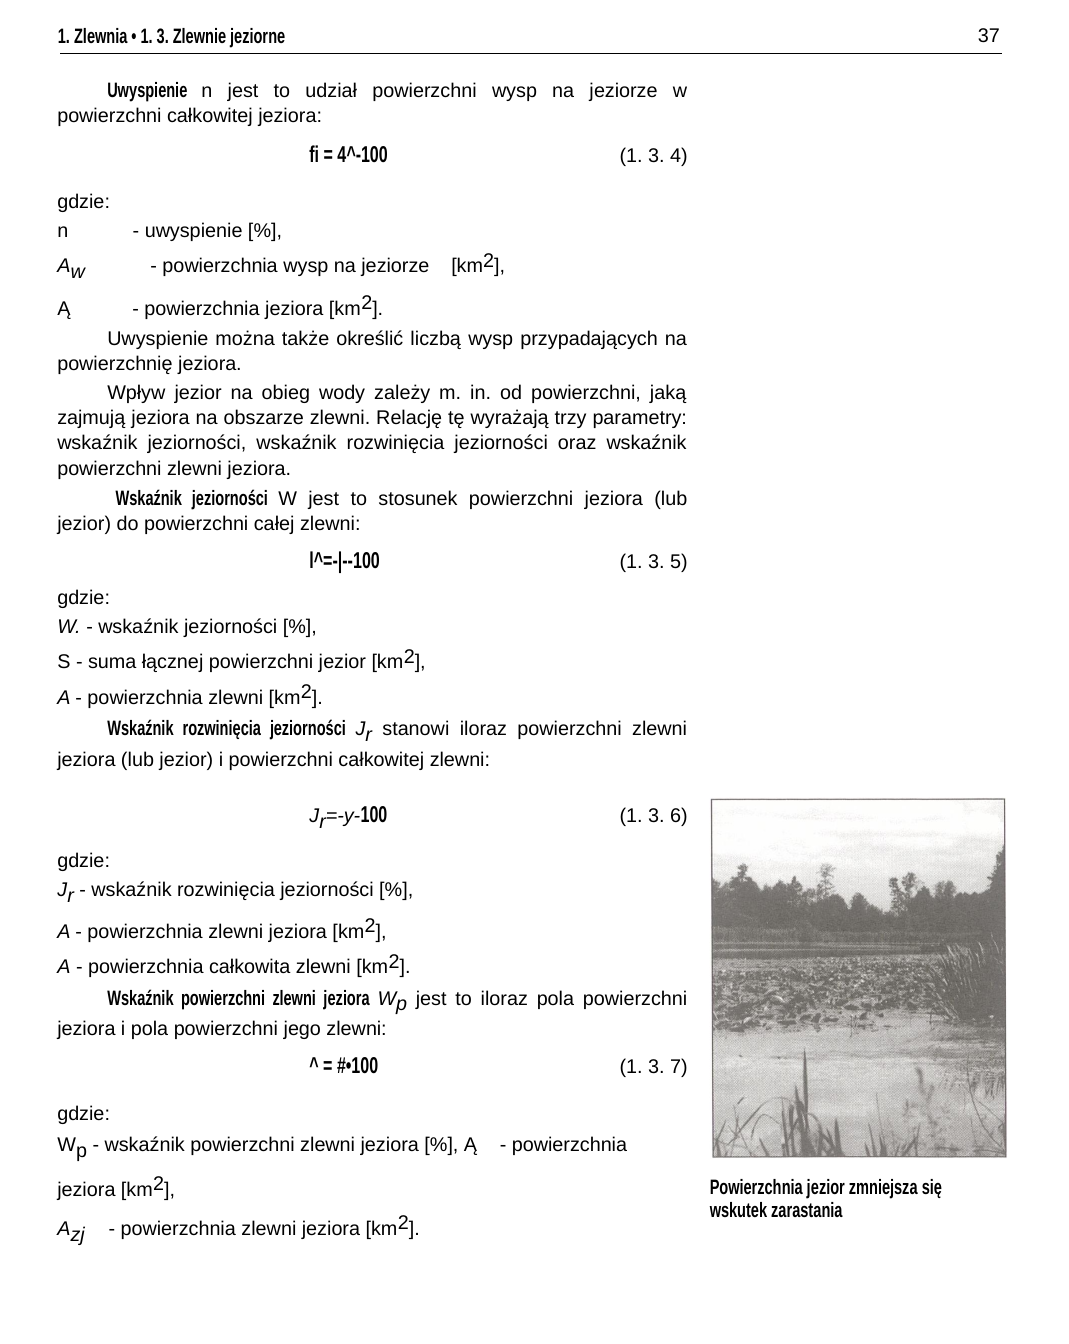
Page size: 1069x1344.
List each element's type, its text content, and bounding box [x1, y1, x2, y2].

text gdzie: [57, 586, 688, 609]
text Wskaźnik rozwinięcia jeziorności Jr stanowi iloraz powierzchni zlewni jeziora (lub jezior) i powierzchni całkowitej zlewni: [57, 716, 688, 770]
text Wskaźnik jeziorności W jest to stosunek powierzchni jeziora (lub jezior) do powierzchni całej zlewni: [57, 486, 688, 534]
text gdzie: [57, 849, 688, 871]
text gdzie: [57, 1102, 688, 1124]
text A - powierzchnia całkowita zlewni [km2]. [57, 949, 688, 978]
subtitle ^ = #•100 (1. 3. 7) [309, 1054, 688, 1079]
text Uwyspienie n jest to udział powierzchni wysp na jeziorze w powierzchni całkowitej jeziora: [57, 78, 688, 126]
text A - powierzchnia zlewni [km2]. [57, 680, 688, 709]
text A - powierzchnia zlewni jeziora [km2], [57, 914, 688, 942]
text Wpływ jezior na obieg wody zależy m. in. od powierzchni, jaką zajmują jeziora na obszarze zlewni. Relację tę wyrażają trzy parametry: wskaźnik jeziorności, wskaźnik rozwinięcia jeziorności oraz wskaźnik powierzchni zlewni jeziora. [57, 381, 688, 479]
subtitle l^=-|--100 (1. 3. 5) [309, 548, 688, 573]
text gdzie: [57, 190, 688, 213]
text Wp - wskaźnik powierzchni zlewni jeziora [%], Ą - powierzchnia jeziora [km2], [57, 1133, 688, 1201]
text Powierzchnia jezior zmniejsza się wskutek zarastania [709, 1177, 959, 1221]
text n - uwyspienie [%], [57, 219, 688, 242]
text Azj - powierzchnia zlewni jeziora [km2]. [57, 1211, 688, 1245]
text 1. Zlewnia • 1. 3. Zlewnie jeziorne [58, 23, 304, 47]
text S - suma łącznej powierzchni jezior [km2], [57, 644, 688, 673]
text Uwyspienie można także określić liczbą wysp przypadających na powierzchnię jeziora. [57, 327, 688, 374]
text Aw - powierzchnia wysp na jeziorze [km2], [57, 248, 688, 283]
text Ą - powierzchnia jeziora [km2]. [57, 291, 688, 319]
text Jr - wskaźnik rozwinięcia jeziorności [%], [57, 878, 688, 906]
subtitle fi = 4^-100 (1. 3. 4) [309, 141, 688, 167]
text Wskaźnik powierzchni zlewni jeziora Wp jest to iloraz pola powierzchni jeziora i pola powierzchni jego zlewni: [57, 985, 688, 1039]
text W. - wskaźnik jeziorności [%], [57, 615, 688, 638]
text 37 [978, 24, 1006, 47]
text Jr=-y-100 (1. 3. 6) [309, 801, 688, 833]
